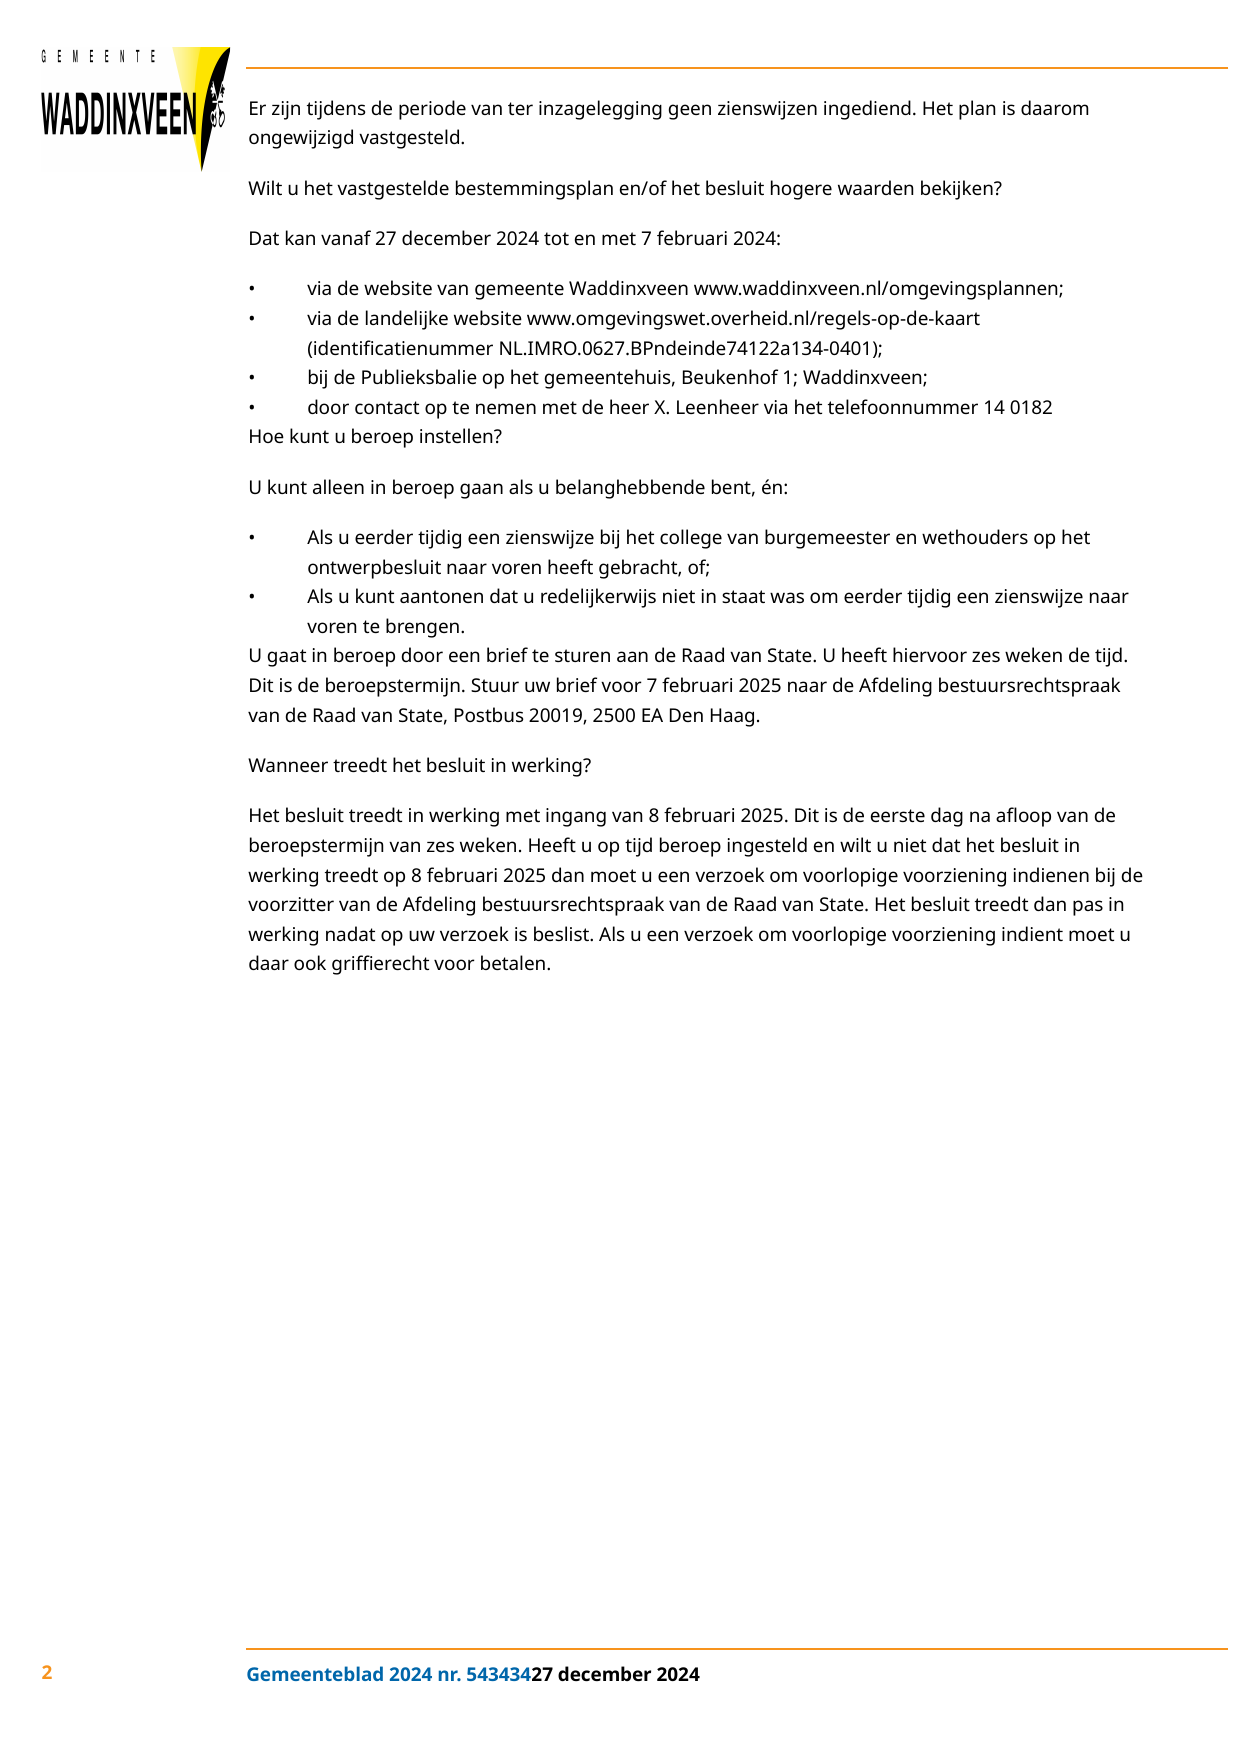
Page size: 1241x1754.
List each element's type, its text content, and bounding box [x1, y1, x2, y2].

text Wilt u het vastgestelde bestemmingsplan en/of het besluit hogere waarden bekijken? [248, 175, 1152, 201]
picture [41, 47, 231, 172]
list via de website van gemeente Waddinxveen www.waddinxveen.nl/omgevingsplannen; [248, 276, 1152, 301]
list bij de Publieksbalie op het gemeentehuis, Beukenhof 1; Waddinxveen; [248, 364, 1152, 390]
text Hoe kunt u beroep instellen? [248, 423, 1152, 449]
text Wanneer treedt het besluit in werking? [248, 752, 1152, 778]
text Er zijn tijdens de periode van ter inzagelegging geen zienswijzen ingediend. Het plan is daarom ongewijzigd vastgesteld. [248, 95, 1152, 150]
list door contact op te nemen met de heer X. Leenheer via het telefoonnummer 14 0182 [248, 394, 1152, 420]
list Als u kunt aantonen dat u redelijkerwijs niet in staat was om eerder tijdig een zienswijze naar voren te brengen. [248, 583, 1152, 639]
list Als u eerder tijdig een zienswijze bij het college van burgemeester en wethouders op het ontwerpbesluit naar voren heeft gebracht, of; [248, 524, 1152, 580]
text U kunt alleen in beroep gaan als u belanghebbende bent, én: [248, 474, 1152, 500]
text Het besluit treedt in werking met ingang van 8 februari 2025. Dit is de eerste dag na afloop van de beroepstermijn van zes weken. Heeft u op tijd beroep ingesteld en wilt u niet dat het besluit in werking treedt op 8 februari 2025 dan moet u een verzoek om voorlopige voorziening indienen bij de voorzitter van de Afdeling bestuursrechtspraak van de Raad van State. Het besluit treedt dan pas in werking nadat op uw verzoek is beslist. Als u een verzoek om voorlopige voorziening indient moet u daar ook griffierecht voor betalen. [248, 803, 1152, 976]
text Dat kan vanaf 27 december 2024 tot en met 7 februari 2024: [248, 225, 1152, 251]
list via de landelijke website www.omgevingswet.overheid.nl/regels-op-de-kaart (identificatienummer NL.IMRO.0627.BPndeinde74122a134-0401); [248, 305, 1152, 361]
text U gaat in beroep door een brief te sturen aan de Raad van State. U heeft hiervoor zes weken de tijd. Dit is de beroepstermijn. Stuur uw brief voor 7 februari 2025 naar de Afdeling bestuursrechtspraak van de Raad van State, Postbus 20019, 2500 EA Den Haag. [248, 643, 1152, 728]
